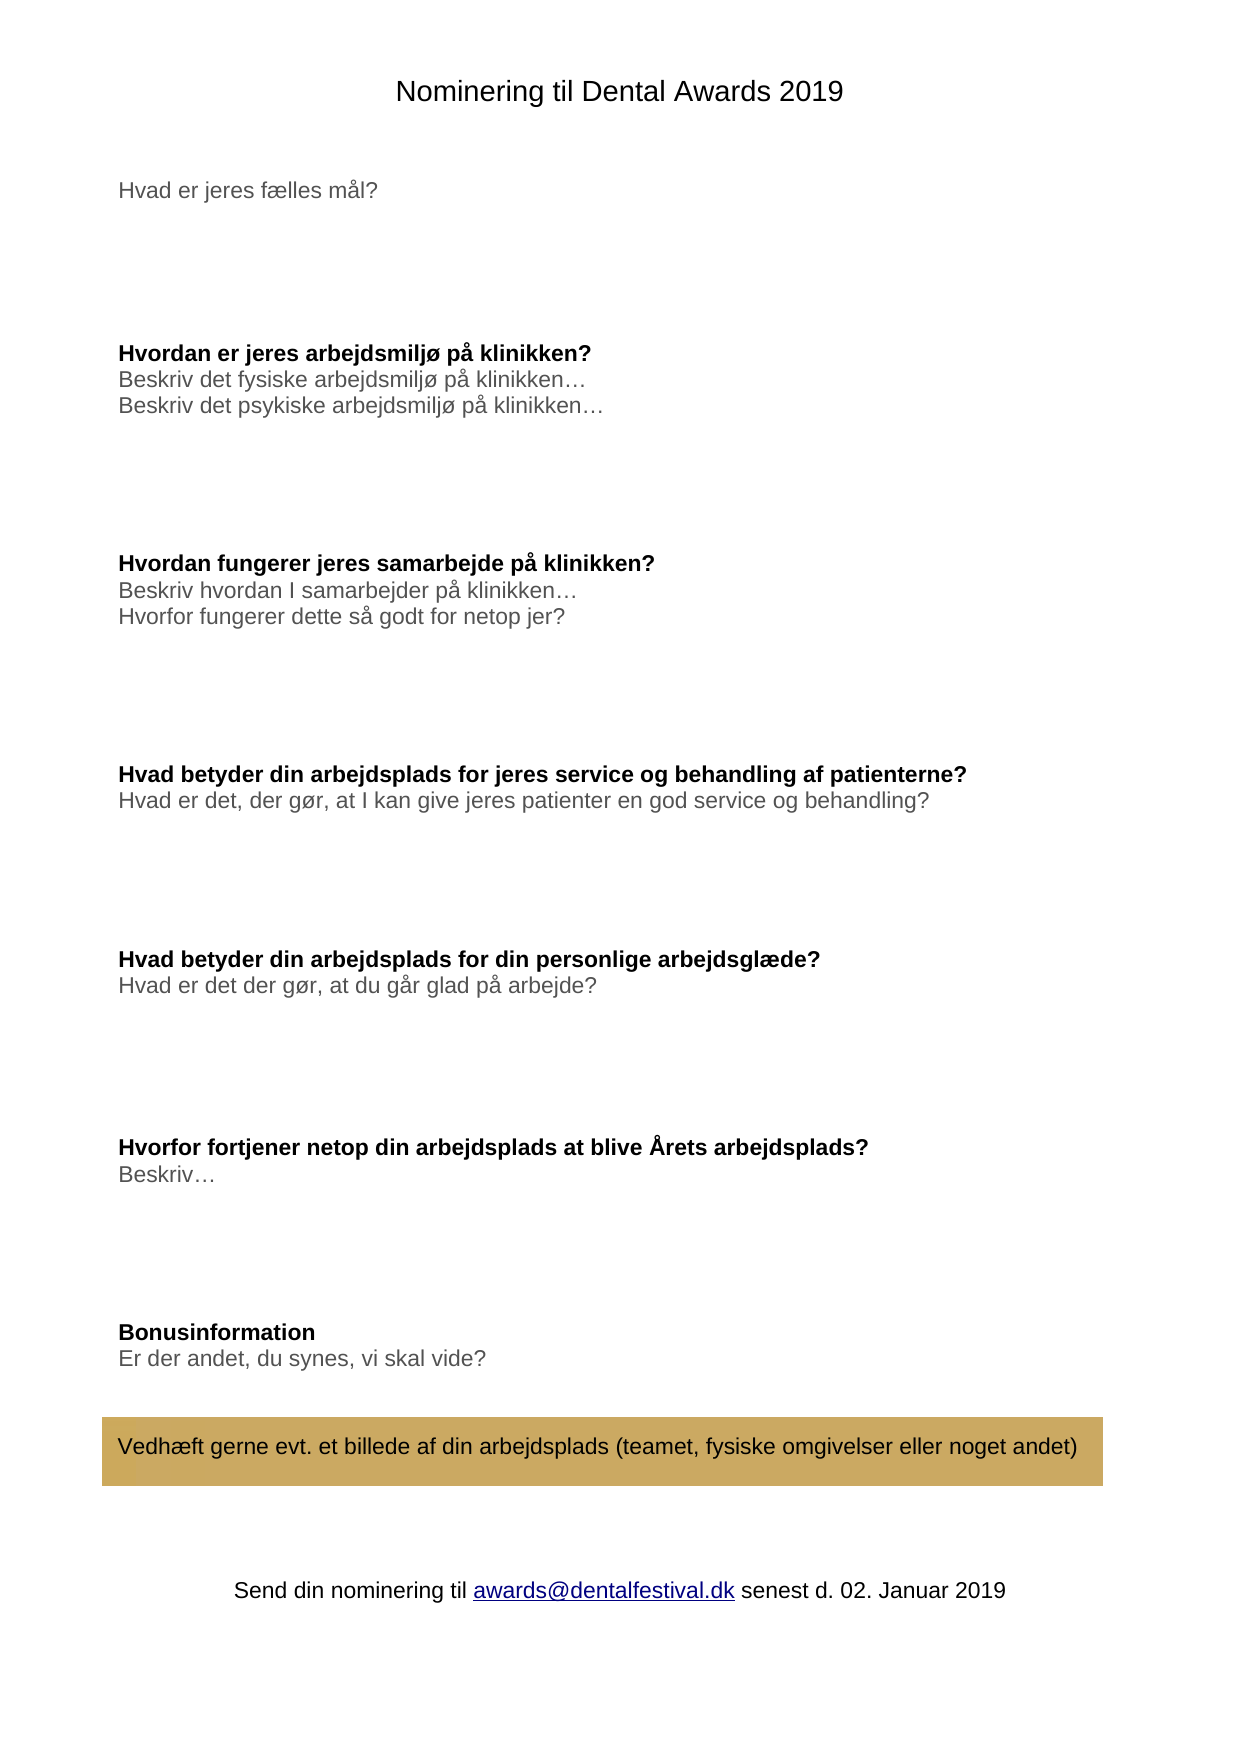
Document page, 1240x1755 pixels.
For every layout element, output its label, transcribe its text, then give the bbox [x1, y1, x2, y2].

text Beskriv… [118, 1161, 1121, 1187]
text Hvad betyder din arbejdsplads for jeres service og behandling af patienterne? Hvad er det, der gør, at I kan give jeres patienter en god service og behandling? [118, 761, 1121, 814]
text Hvordan er jeres arbejdsmiljø på klinikken? Beskriv det fysiske arbejdsmiljø på klinikken… [118, 339, 1121, 392]
text Hvad er jeres fælles mål? [118, 177, 1121, 234]
text Hvad betyder din arbejdsplads for din personlige arbejdsglæde? Hvad er det der gør, at du går glad på arbejde? [118, 946, 1121, 998]
text Er der andet, du synes, vi skal vide? [118, 1345, 1121, 1371]
text Beskriv det psykiske arbejdsmiljø på klinikken… [118, 392, 1121, 418]
text Hvorfor fortjener netop din arbejdsplads at blive Årets arbejdsplads? [118, 1134, 1121, 1161]
text Bonusinformation [118, 1319, 1121, 1345]
text Hvordan fungerer jeres samarbejde på klinikken? Beskriv hvordan I samarbejder på klinikken… Hvorfor fungerer dette så godt for netop jer? [118, 550, 1121, 629]
